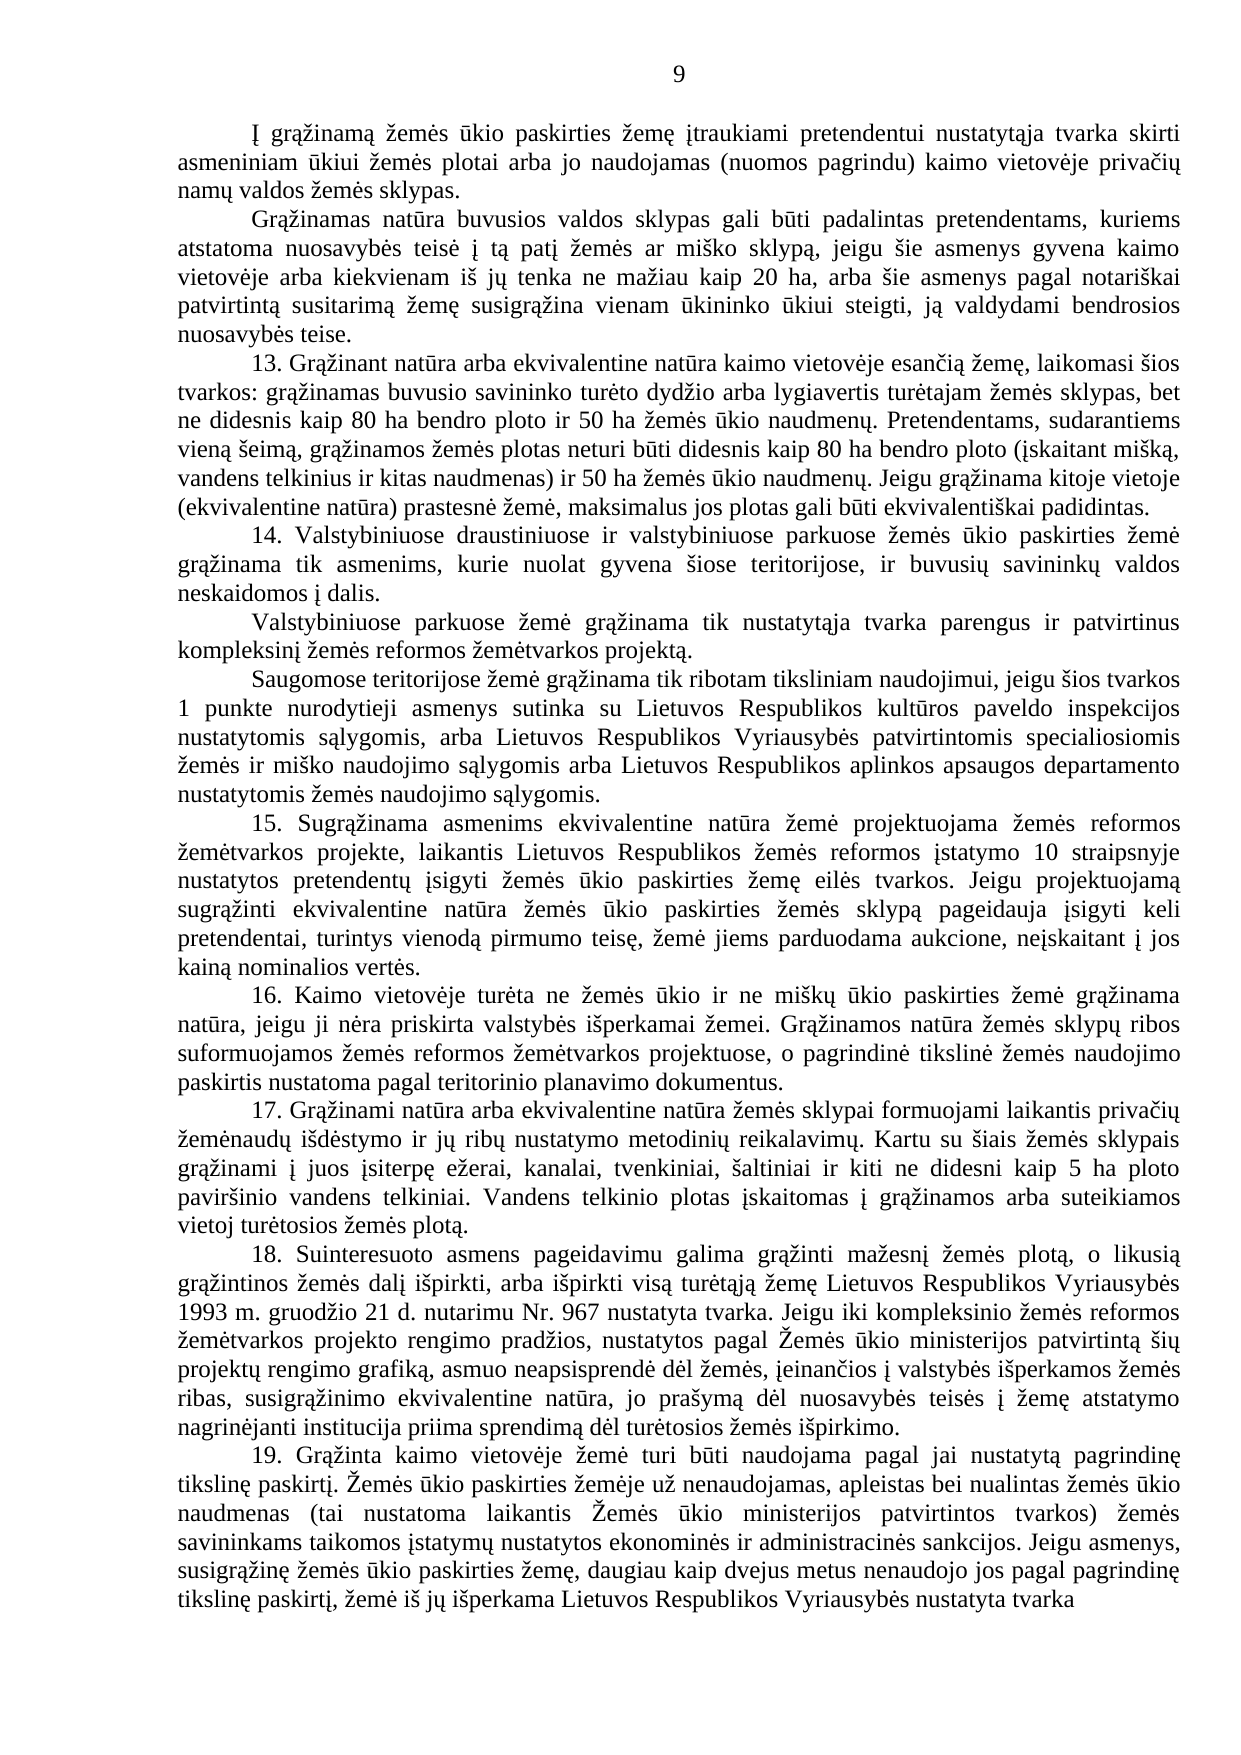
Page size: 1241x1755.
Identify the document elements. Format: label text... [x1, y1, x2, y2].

text Valstybiniuose parkuose žemė grąžinama tik nustatytąja tvarka parengus ir patvirtinus kompleksinį žemės reformos žemėtvarkos projektą. [177, 607, 1181, 664]
text Į grąžinamą žemės ūkio paskirties žemę įtraukiami pretendentui nustatytąja tvarka skirti asmeniniam ūkiui žemės plotai arba jo naudojamas (nuomos pagrindu) kaimo vietovėje privačių namų valdos žemės sklypas. [177, 118, 1181, 204]
text 17. Grąžinami natūra arba ekvivalentine natūra žemės sklypai formuojami laikantis privačių žemėnaudų išdėstymo ir jų ribų nustatymo metodinių reikalavimų. Kartu su šiais žemės sklypais grąžinami į juos įsiterpę ežerai, kanalai, tvenkiniai, šaltiniai ir kiti ne didesni kaip 5 ha ploto paviršinio vandens telkiniai. Vandens telkinio plotas įskaitomas į grąžinamos arba suteikiamos vietoj turėtosios žemės plotą. [177, 1096, 1181, 1239]
text Grąžinamas natūra buvusios valdos sklypas gali būti padalintas pretendentams, kuriems atstatoma nuosavybės teisė į tą patį žemės ar miško sklypą, jeigu šie asmenys gyvena kaimo vietovėje arba kiekvienam iš jų tenka ne mažiau kaip 20 ha, arba šie asmenys pagal notariškai patvirtintą susitarimą žemę susigrąžina vienam ūkininko ūkiui steigti, ją valdydami bendrosios nuosavybės teise. [177, 204, 1181, 348]
text 16. Kaimo vietovėje turėta ne žemės ūkio ir ne miškų ūkio paskirties žemė grąžinama natūra, jeigu ji nėra priskirta valstybės išperkamai žemei. Grąžinamos natūra žemės sklypų ribos suformuojamos žemės reformos žemėtvarkos projektuose, o pagrindinė tikslinė žemės naudojimo paskirtis nustatoma pagal teritorinio planavimo dokumentus. [177, 981, 1181, 1096]
text 15. Sugrąžinama asmenims ekvivalentine natūra žemė projektuojama žemės reformos žemėtvarkos projekte, laikantis Lietuvos Respublikos žemės reformos įstatymo 10 straipsnyje nustatytos pretendentų įsigyti žemės ūkio paskirties žemę eilės tvarkos. Jeigu projektuojamą sugrąžinti ekvivalentine natūra žemės ūkio paskirties žemės sklypą pageidauja įsigyti keli pretendentai, turintys vienodą pirmumo teisę, žemė jiems parduodama aukcione, neįskaitant į jos kainą nominalios vertės. [177, 808, 1181, 981]
text 19. Grąžinta kaimo vietovėje žemė turi būti naudojama pagal jai nustatytą pagrindinę tikslinę paskirtį. Žemės ūkio paskirties žemėje už nenaudojamas, apleistas bei nualintas žemės ūkio naudmenas (tai nustatoma laikantis Žemės ūkio ministerijos patvirtintos tvarkos) žemės savininkams taikomos įstatymų nustatytos ekonominės ir administracinės sankcijos. Jeigu asmenys, susigrąžinę žemės ūkio paskirties žemę, daugiau kaip dvejus metus nenaudojo jos pagal pagrindinę tikslinę paskirtį, žemė iš jų išperkama Lietuvos Respublikos Vyriausybės nustatyta tvarka [177, 1441, 1181, 1613]
text 14. Valstybiniuose draustiniuose ir valstybiniuose parkuose žemės ūkio paskirties žemė grąžinama tik asmenims, kurie nuolat gyvena šiose teritorijose, ir buvusių savininkų valdos neskaidomos į dalis. [177, 521, 1181, 607]
text Saugomose teritorijose žemė grąžinama tik ribotam tiksliniam naudojimui, jeigu šios tvarkos 1 punkte nurodytieji asmenys sutinka su Lietuvos Respublikos kultūros paveldo inspekcijos nustatytomis sąlygomis, arba Lietuvos Respublikos Vyriausybės patvirtintomis specialiosiomis žemės ir miško naudojimo sąlygomis arba Lietuvos Respublikos aplinkos apsaugos departamento nustatytomis žemės naudojimo sąlygomis. [177, 664, 1181, 808]
text 18. Suinteresuoto asmens pageidavimu galima grąžinti mažesnį žemės plotą, o likusią grąžintinos žemės dalį išpirkti, arba išpirkti visą turėtąją žemę Lietuvos Respublikos Vyriausybės 1993 m. gruodžio 21 d. nutarimu Nr. 967 nustatyta tvarka. Jeigu iki kompleksinio žemės reformos žemėtvarkos projekto rengimo pradžios, nustatytos pagal Žemės ūkio ministerijos patvirtintą šių projektų rengimo grafiką, asmuo neapsisprendė dėl žemės, įeinančios į valstybės išperkamos žemės ribas, susigrąžinimo ekvivalentine natūra, jo prašymą dėl nuosavybės teisės į žemę atstatymo nagrinėjanti institucija priima sprendimą dėl turėtosios žemės išpirkimo. [177, 1239, 1181, 1441]
text 13. Grąžinant natūra arba ekvivalentine natūra kaimo vietovėje esančią žemę, laikomasi šios tvarkos: grąžinamas buvusio savininko turėto dydžio arba lygiavertis turėtajam žemės sklypas, bet ne didesnis kaip 80 ha bendro ploto ir 50 ha žemės ūkio naudmenų. Pretendentams, sudarantiems vieną šeimą, grąžinamos žemės plotas neturi būti didesnis kaip 80 ha bendro ploto (įskaitant mišką, vandens telkinius ir kitas naudmenas) ir 50 ha žemės ūkio naudmenų. Jeigu grąžinama kitoje vietoje (ekvivalentine natūra) prastesnė žemė, maksimalus jos plotas gali būti ekvivalentiškai padidintas. [177, 348, 1181, 521]
